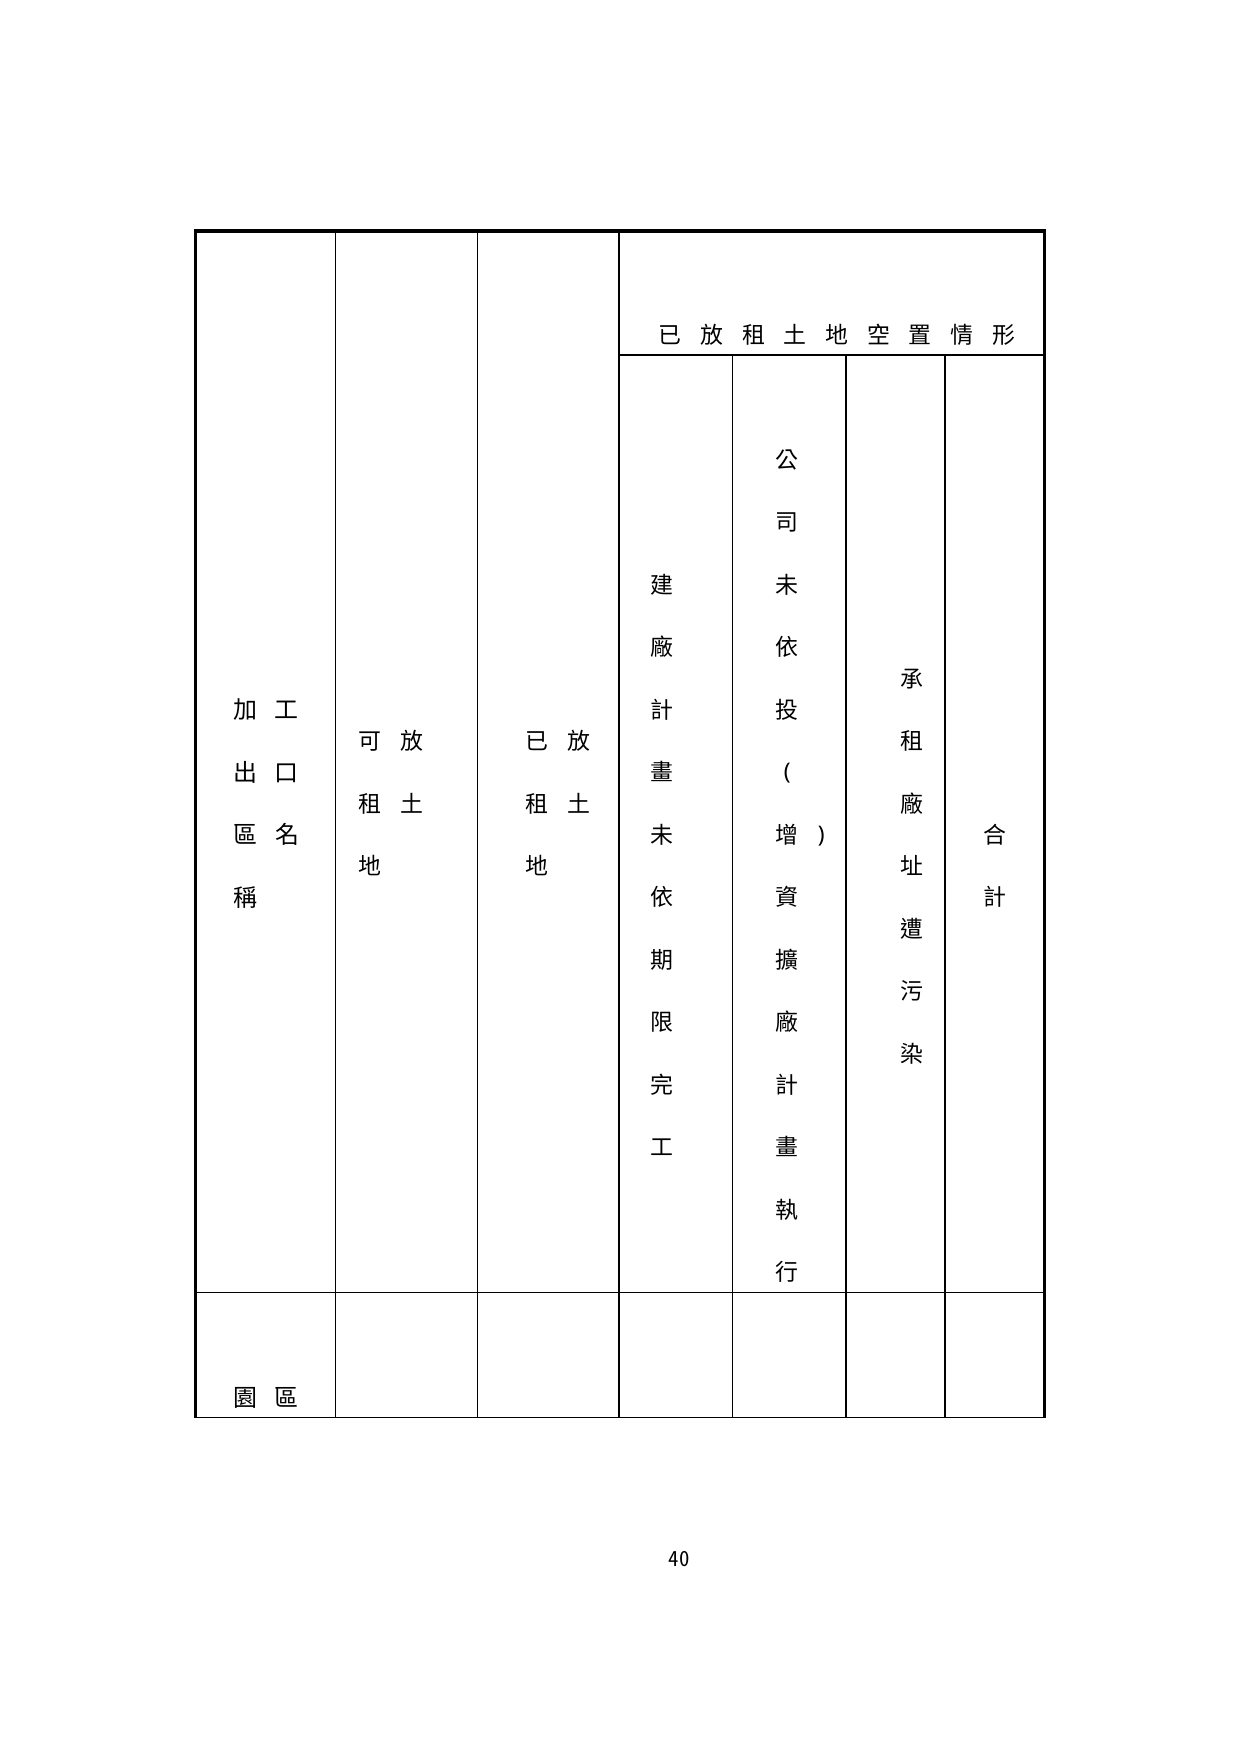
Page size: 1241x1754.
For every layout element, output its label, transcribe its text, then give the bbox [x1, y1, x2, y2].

table_cell 承租廠址遭污染 [847, 356, 944, 1292]
table_header 已放租土地 [478, 233, 618, 1292]
table_cell 公司未依投(增)資擴廠計畫執行 [733, 356, 845, 1292]
table_header 已放租土地空置情形 [620, 233, 1043, 354]
table_header 可放租土地 [336, 233, 477, 1292]
table_cell 園區 [197, 1293, 335, 1417]
table_cell - [946, 1293, 1043, 1417]
table_header 加工出口區名稱 [197, 233, 335, 1292]
table_cell 合計 [946, 356, 1043, 1292]
table_cell - [620, 1293, 732, 1417]
table_cell - [847, 1293, 944, 1417]
table_cell [478, 1293, 618, 1417]
table_cell [336, 1293, 477, 1417]
table_cell - [733, 1293, 845, 1417]
table_cell 建廠計畫未依期限完工 [620, 356, 732, 1292]
